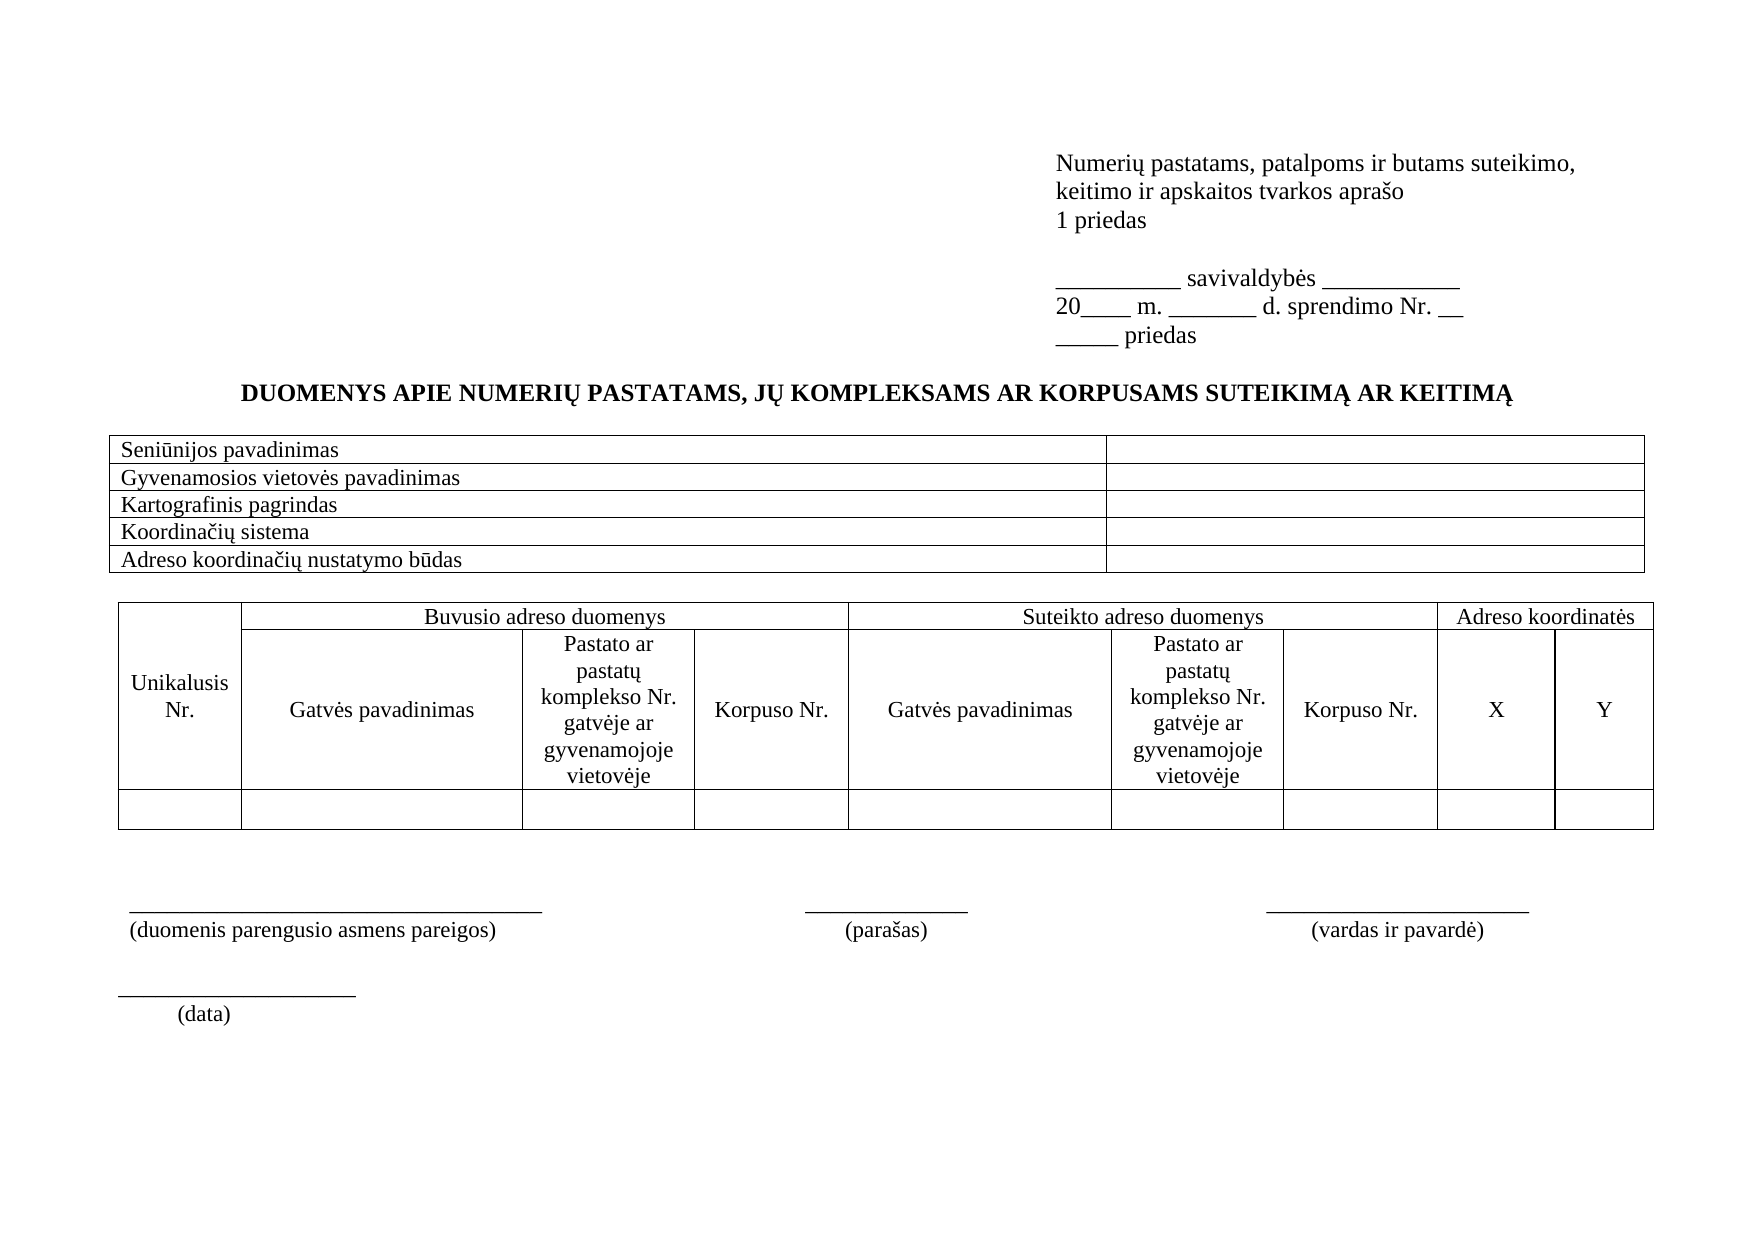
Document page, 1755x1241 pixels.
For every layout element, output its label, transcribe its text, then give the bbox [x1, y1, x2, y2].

table_header _____________________ (vardas ir pavardė) [1142, 888, 1653, 943]
table_cell [1112, 790, 1283, 829]
table_cell Korpuso Nr. [1284, 630, 1437, 788]
text ___________________ [118, 971, 1636, 1000]
table_header Buvusio adreso duomenys [242, 603, 848, 629]
table_header Suteikto adreso duomenys [849, 603, 1437, 629]
table_cell [523, 790, 694, 829]
table_cell Y [1556, 630, 1653, 788]
table_cell X [1438, 630, 1554, 788]
text 1 priedas [1056, 205, 1636, 234]
table_cell Gyvenamosios vietovės pavadinimas [110, 464, 1106, 490]
table_cell [849, 790, 1111, 829]
table_cell [1438, 790, 1554, 829]
table_cell [1556, 790, 1653, 829]
table_cell Adreso koordinačių nustatymo būdas [110, 546, 1106, 572]
table_cell [1284, 790, 1437, 829]
table_cell [119, 790, 241, 829]
table_cell [1107, 491, 1644, 517]
table_cell [695, 790, 848, 829]
table_header Seniūnijos pavadinimas [110, 436, 1106, 462]
table_header _____________ (parašas) [631, 888, 1142, 943]
text __________ savivaldybės ___________ [1056, 263, 1636, 291]
text DUOMENYS APIE NUMERIŲ PASTATAMS, JŲ KOMPLEKSAMS AR KORPUSAMS SUTEIKIMĄ AR KEITIMĄ [118, 378, 1636, 406]
table_cell Kartografinis pagrindas [110, 491, 1106, 517]
table_cell [1107, 464, 1644, 490]
table_header [1107, 436, 1644, 462]
text _____ priedas [1056, 320, 1636, 349]
table_cell Korpuso Nr. [695, 630, 848, 788]
text (data) [118, 1000, 1636, 1026]
table_cell Pastato ar pastatų komplekso Nr. gatvėje ar gyvenamojoje vietovėje [1112, 630, 1283, 788]
table_header _________________________________ (duomenis parengusio asmens pareigos) [118, 888, 631, 943]
table_header Adreso koordinatės [1438, 603, 1653, 629]
table_cell Pastato ar pastatų komplekso Nr. gatvėje ar gyvenamojoje vietovėje [523, 630, 694, 788]
table_cell [1107, 518, 1644, 545]
table_cell Gatvės pavadinimas [849, 630, 1111, 788]
text Numerių pastatams, patalpoms ir butams suteikimo, keitimo ir apskaitos tvarkos aprašo [1056, 148, 1636, 205]
table_cell Gatvės pavadinimas [242, 630, 522, 788]
text 20____ m. _______ d. sprendimo Nr. __ [1056, 291, 1636, 320]
table_cell Koordinačių sistema [110, 518, 1106, 545]
table_header Unikalusis Nr. [119, 603, 241, 788]
table_cell [1107, 546, 1644, 572]
table_cell [242, 790, 522, 829]
